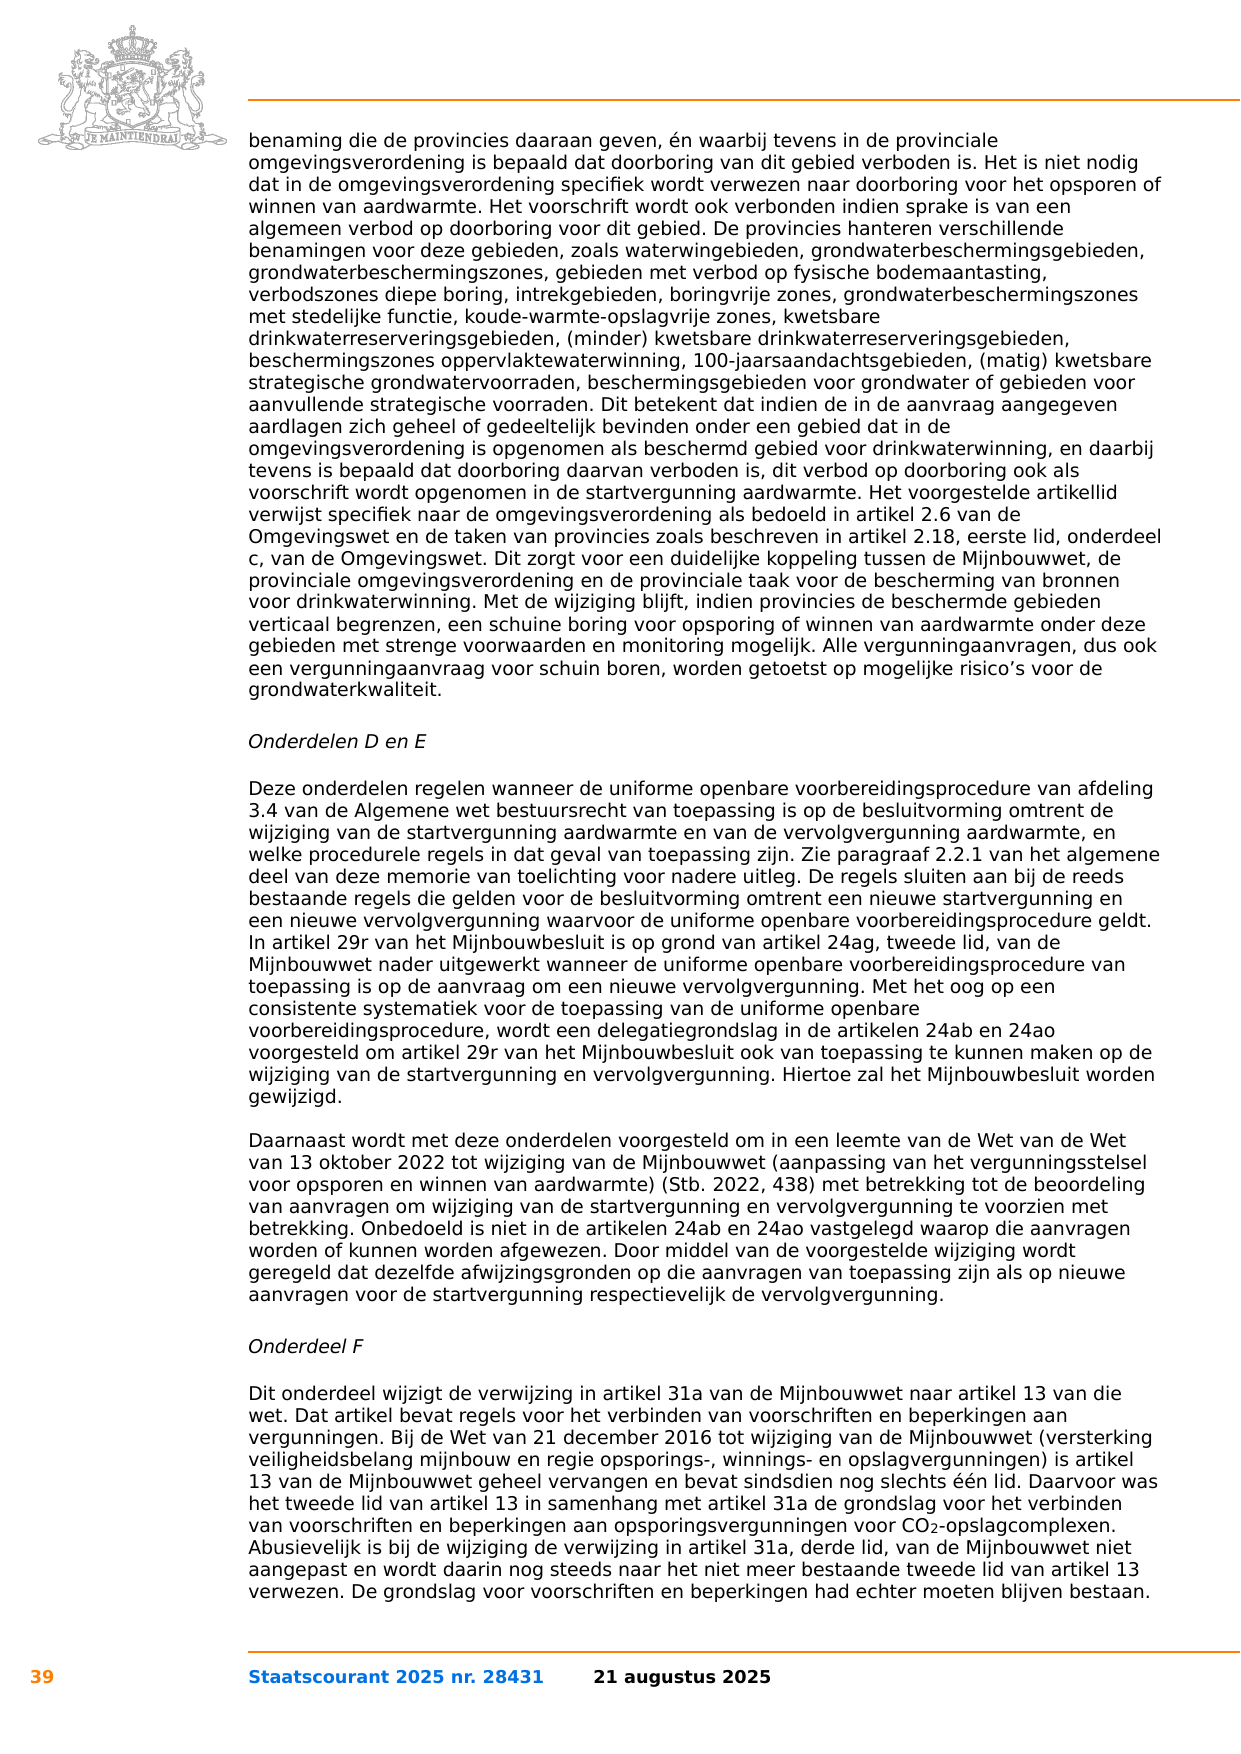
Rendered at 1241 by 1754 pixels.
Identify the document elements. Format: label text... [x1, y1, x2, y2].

subtitle Onderdeel F [248, 1336, 1163, 1358]
text Deze onderdelen regelen wanneer de uniforme openbare voorbereidingsprocedure van afdeling 3.4 van de Algemene wet bestuursrecht van toepassing is op de besluitvorming omtrent de wijziging van de startvergunning aardwarmte en van de vervolgvergunning aardwarmte, en welke procedurele regels in dat geval van toepassing zijn. Zie paragraaf 2.2.1 van het algemene deel van deze memorie van toelichting voor nadere uitleg. De regels sluiten aan bij de reeds bestaande regels die gelden voor de besluitvorming omtrent een nieuwe startvergunning en een nieuwe vervolgvergunning waarvoor de uniforme openbare voorbereidingsprocedure geldt. In artikel 29r van het Mijnbouwbesluit is op grond van artikel 24ag, tweede lid, van de Mijnbouwwet nader uitgewerkt wanneer de uniforme openbare voorbereidingsprocedure van toepassing is op de aanvraag om een nieuwe vervolgvergunning. Met het oog op een consistente systematiek voor de toepassing van de uniforme openbare voorbereidingsprocedure, wordt een delegatiegrondslag in de artikelen 24ab en 24ao voorgesteld om artikel 29r van het Mijnbouwbesluit ook van toepassing te kunnen maken op de wijziging van de startvergunning en vervolgvergunning. Hiertoe zal het Mijnbouwbesluit worden gewijzigd. [248, 778, 1163, 1108]
text Dit onderdeel wijzigt de verwijzing in artikel 31a van de Mijnbouwwet naar artikel 13 van die wet. Dat artikel bevat regels voor het verbinden van voorschriften en beperkingen aan vergunningen. Bij de Wet van 21 december 2016 tot wijziging van de Mijnbouwwet (versterking veiligheidsbelang mijnbouw en regie opsporings-, winnings- en opslagvergunningen) is artikel 13 van de Mijnbouwwet geheel vervangen en bevat sindsdien nog slechts één lid. Daarvoor was het tweede lid van artikel 13 in samenhang met artikel 31a de grondslag voor het verbinden van voorschriften en beperkingen aan opsporingsvergunningen voor CO2-opslagcomplexen. Abusievelijk is bij de wijziging de verwijzing in artikel 31a, derde lid, van de Mijnbouwwet niet aangepast en wordt daarin nog steeds naar het niet meer bestaande tweede lid van artikel 13 verwezen. De grondslag voor voorschriften en beperkingen had echter moeten blijven bestaan. [248, 1383, 1163, 1602]
subtitle Onderdelen D en E [248, 731, 1163, 753]
text Daarnaast wordt met deze onderdelen voorgesteld om in een leemte van de Wet van de Wet van 13 oktober 2022 tot wijziging van de Mijnbouwwet (aanpassing van het vergunningsstelsel voor opsporen en winnen van aardwarmte) (Stb. 2022, 438) met betrekking tot de beoordeling van aanvragen om wijziging van de startvergunning en vervolgvergunning te voorzien met betrekking. Onbedoeld is niet in de artikelen 24ab en 24ao vastgelegd waarop die aanvragen worden of kunnen worden afgewezen. Door middel van de voorgestelde wijziging wordt geregeld dat dezelfde afwijzingsgronden op die aanvragen van toepassing zijn als op nieuwe aanvragen voor de startvergunning respectievelijk de vervolgvergunning. [248, 1130, 1163, 1306]
picture [38, 25, 227, 150]
text benaming die de provincies daaraan geven, én waarbij tevens in de provinciale omgevingsverordening is bepaald dat doorboring van dit gebied verboden is. Het is niet nodig dat in de omgevingsverordening specifiek wordt verwezen naar doorboring voor het opsporen of winnen van aardwarmte. Het voorschrift wordt ook verbonden indien sprake is van een algemeen verbod op doorboring voor dit gebied. De provincies hanteren verschillende benamingen voor deze gebieden, zoals waterwingebieden, grondwaterbeschermingsgebieden, grondwaterbeschermingszones, gebieden met verbod op fysische bodemaantasting, verbodszones diepe boring, intrekgebieden, boringvrije zones, grondwaterbeschermingszones met stedelijke functie, koude-warmte-opslagvrije zones, kwetsbare drinkwaterreserveringsgebieden, (minder) kwetsbare drinkwaterreserveringsgebieden, beschermingszones oppervlaktewaterwinning, 100-jaarsaandachtsgebieden, (matig) kwetsbare strategische grondwatervoorraden, beschermingsgebieden voor grondwater of gebieden voor aanvullende strategische voorraden. Dit betekent dat indien de in de aanvraag aangegeven aardlagen zich geheel of gedeeltelijk bevinden onder een gebied dat in de omgevingsverordening is opgenomen als beschermd gebied voor drinkwaterwinning, en daarbij tevens is bepaald dat doorboring daarvan verboden is, dit verbod op doorboring ook als voorschrift wordt opgenomen in de startvergunning aardwarmte. Het voorgestelde artikellid verwijst specifiek naar de omgevingsverordening als bedoeld in artikel 2.6 van de Omgevingswet en de taken van provincies zoals beschreven in artikel 2.18, eerste lid, onderdeel c, van de Omgevingswet. Dit zorgt voor een duidelijke koppeling tussen de Mijnbouwwet, de provinciale omgevingsverordening en de provinciale taak voor de bescherming van bronnen voor drinkwaterwinning. Met de wijziging blijft, indien provincies de beschermde gebieden verticaal begrenzen, een schuine boring voor opsporing of winnen van aardwarmte onder deze gebieden met strenge voorwaarden en monitoring mogelijk. Alle vergunningaanvragen, dus ook een vergunningaanvraag voor schuin boren, worden getoetst op mogelijke risico’s voor de grondwaterkwaliteit. [248, 130, 1163, 701]
